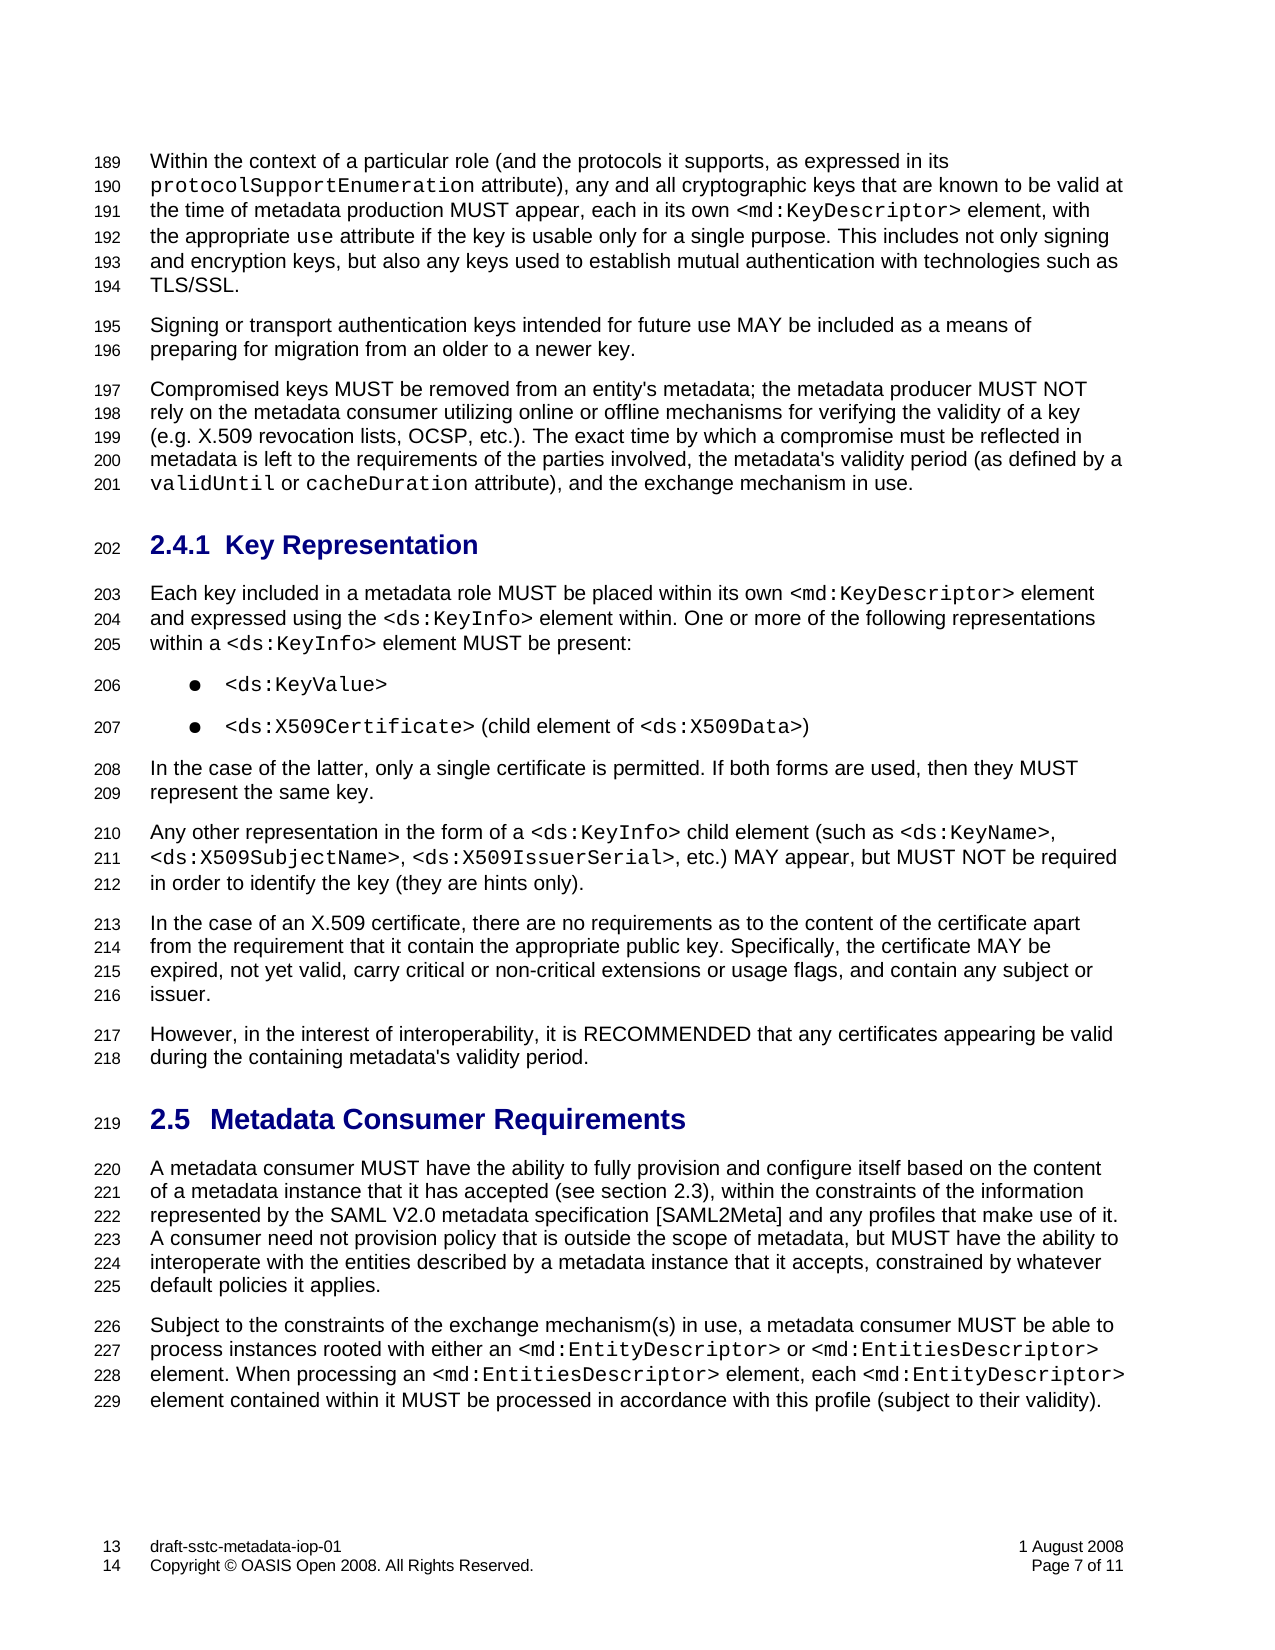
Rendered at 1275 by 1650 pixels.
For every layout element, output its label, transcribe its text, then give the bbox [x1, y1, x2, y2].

text Each key included in a metadata role MUST be placed within its own <md:KeyDescriptor> element and expressed using the <ds:KeyInfo> element within. One or more of the following representations within a <ds:KeyInfo> element MUST be present: [150, 581, 1125, 657]
text In the case of an X.509 certificate, there are no requirements as to the content of the certificate apart from the requirement that it contain the appropriate public key. Specifically, the certificate MAY be expired, not yet valid, carry critical or non-critical extensions or usage flags, and contain any subject or issuer. [150, 911, 1125, 1006]
text Signing or transport authentication keys intended for future use MAY be included as a means of preparing for migration from an older to a newer key. [150, 313, 1125, 361]
text Any other representation in the form of a <ds:KeyInfo> child element (such as <ds:KeyName>, <ds:X509SubjectName>, <ds:X509IssuerSerial>, etc.) MAY appear, but MUST NOT be required in order to identify the key (they are hints only). [150, 820, 1125, 895]
list <ds:X509Certificate> (child element of <ds:X509Data>) [187, 714, 1125, 740]
list <ds:KeyValue> [187, 674, 1125, 698]
text Subject to the constraints of the exchange mechanism(s) in use, a metadata consumer MUST be able to process instances rooted with either an <md:EntityDescriptor> or <md:EntitiesDescriptor> element. When processing an <md:EntitiesDescriptor> element, each <md:EntityDescriptor> element contained within it MUST be processed in accordance with this profile (subject to their validity). [150, 1314, 1125, 1412]
subtitle Key Representation [150, 530, 1125, 560]
text However, in the interest of interoperability, it is RECOMMENDED that any certificates appearing be valid during the containing metadata's validity period. [150, 1022, 1125, 1069]
text Within the context of a particular role (and the protocols it supports, as expressed in its protocolSupportEnumeration attribute), any and all cryptographic keys that are known to be valid at the time of metadata production MUST appear, each in its own <md:KeyDescriptor> element, with the appropriate use attribute if the key is usable only for a single purpose. This includes not only signing and encryption keys, but also any keys used to establish mutual authentication with technologies such as TLS/SSL. [150, 150, 1125, 297]
subtitle Metadata Consumer Requirements [150, 1103, 1125, 1135]
text In the case of the latter, only a single certificate is permitted. If both forms are used, then they MUST represent the same key. [150, 757, 1125, 804]
text Compromised keys MUST be removed from an entity's metadata; the metadata producer MUST NOT rely on the metadata consumer utilizing online or offline mechanisms for verifying the validity of a key (e.g. X.509 revocation lists, OCSP, etc.). The exact time by which a compromise must be reflected in metadata is left to the requirements of the parties involved, the metadata's validity period (as defined by a validUntil or cacheDuration attribute), and the exchange mechanism in use. [150, 377, 1125, 497]
text A metadata consumer MUST have the ability to fully provision and configure itself based on the content of a metadata instance that it has accepted (see section 2.3), within the constraints of the information represented by the SAML V2.0 metadata specification [SAML2Meta] and any profiles that make use of it. A consumer need not provision policy that is outside the scope of metadata, but MUST have the ability to interoperate with the entities described by a metadata instance that it accepts, constrained by whatever default policies it applies. [150, 1156, 1125, 1297]
